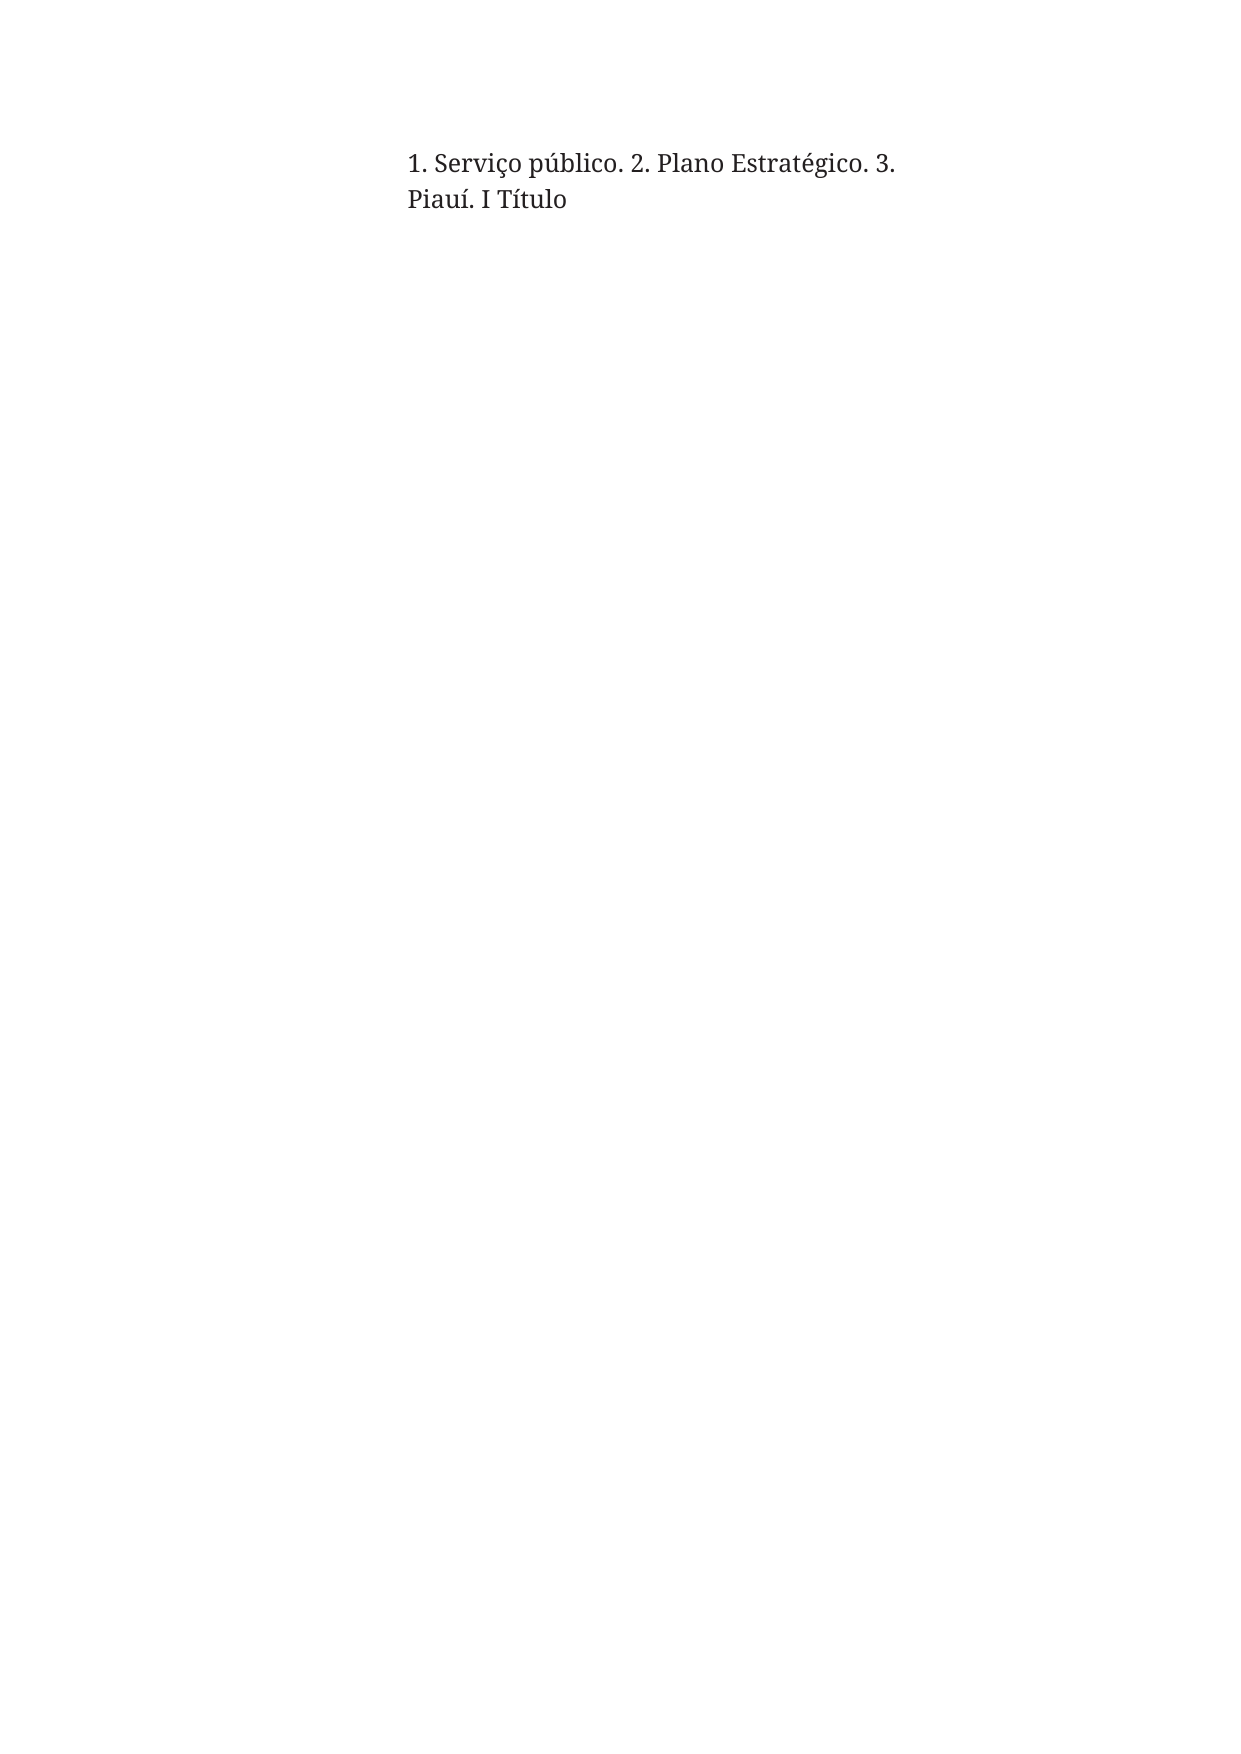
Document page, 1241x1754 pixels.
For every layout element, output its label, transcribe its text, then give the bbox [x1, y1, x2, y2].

text 1. Serviço público. 2. Plano Estratégico. 3. Piauí. I Título [407, 146, 937, 216]
